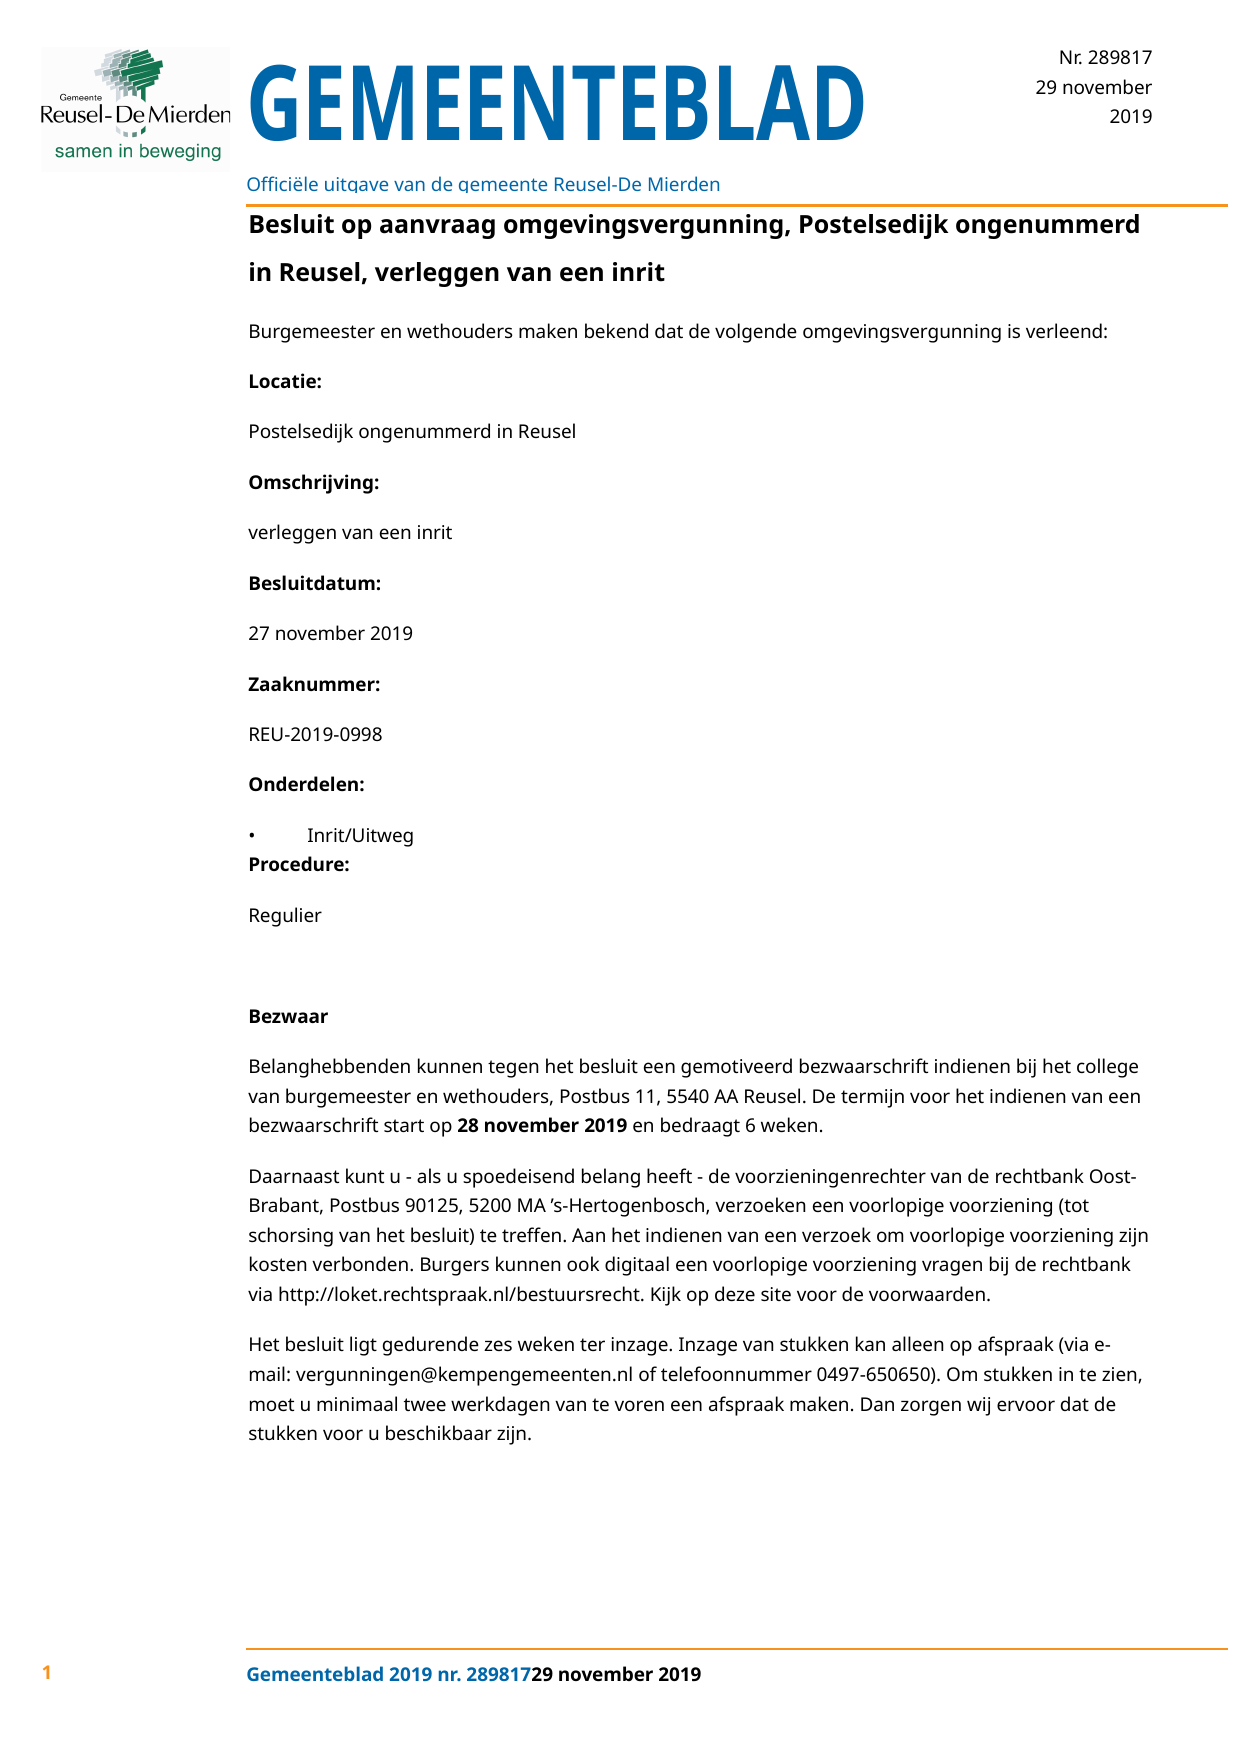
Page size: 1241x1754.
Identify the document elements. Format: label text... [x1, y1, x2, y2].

picture [41, 47, 231, 172]
text Belanghebbenden kunnen tegen het besluit een gemotiveerd bezwaarschrift indienen bij het college van burgemeester en wethouders, Postbus 11, 5540 AA Reusel. De termijn voor het indienen van een bezwaarschrift start op 28 november 2019 en bedraagt 6 weken. [248, 1053, 1152, 1138]
text Onderdelen: [248, 772, 1152, 797]
text Omschrijving: [248, 469, 1152, 495]
text Regulier [248, 902, 1152, 928]
text Procedure: [248, 852, 1152, 877]
text Postelsedijk ongenummerd in Reusel [248, 419, 1152, 444]
text Bezwaar [248, 1003, 1152, 1029]
text Burgemeester en wethouders maken bekend dat de volgende omgevingsvergunning is verleend: [248, 318, 1152, 344]
text Besluit op aanvraag omgevingsvergunning, Postelsedijk ongenummerd in Reusel, verleggen van een inrit [248, 207, 1152, 288]
text Het besluit ligt gedurende zes weken ter inzage. Inzage van stukken kan alleen op afspraak (via e-mail: vergunningen@kempengemeenten.nl of telefoonnummer 0497-650650). Om stukken in te zien, moet u minimaal twee werkdagen van te voren een afspraak maken. Dan zorgen wij ervoor dat de stukken voor u beschikbaar zijn. [248, 1332, 1152, 1446]
text verleggen van een inrit [248, 519, 1152, 545]
list Inrit/Uitweg [248, 822, 1152, 848]
text Daarnaast kunt u - als u spoedeisend belang heeft - de voorzieningenrechter van de rechtbank Oost-Brabant, Postbus 90125, 5200 MA ’s-Hertogenbosch, verzoeken een voorlopige voorziening (tot schorsing van het besluit) te treffen. Aan het indienen van een verzoek om voorlopige voorziening zijn kosten verbonden. Burgers kunnen ook digitaal een voorlopige voorziening vragen bij de rechtbank via http://loket.rechtspraak.nl/bestuursrecht. Kijk op deze site voor de voorwaarden. [248, 1163, 1152, 1307]
text Zaaknummer: [248, 671, 1152, 697]
text REU-2019-0998 [248, 721, 1152, 747]
text 27 november 2019 [248, 620, 1152, 646]
text Locatie: [248, 368, 1152, 394]
text Besluitdatum: [248, 570, 1152, 596]
